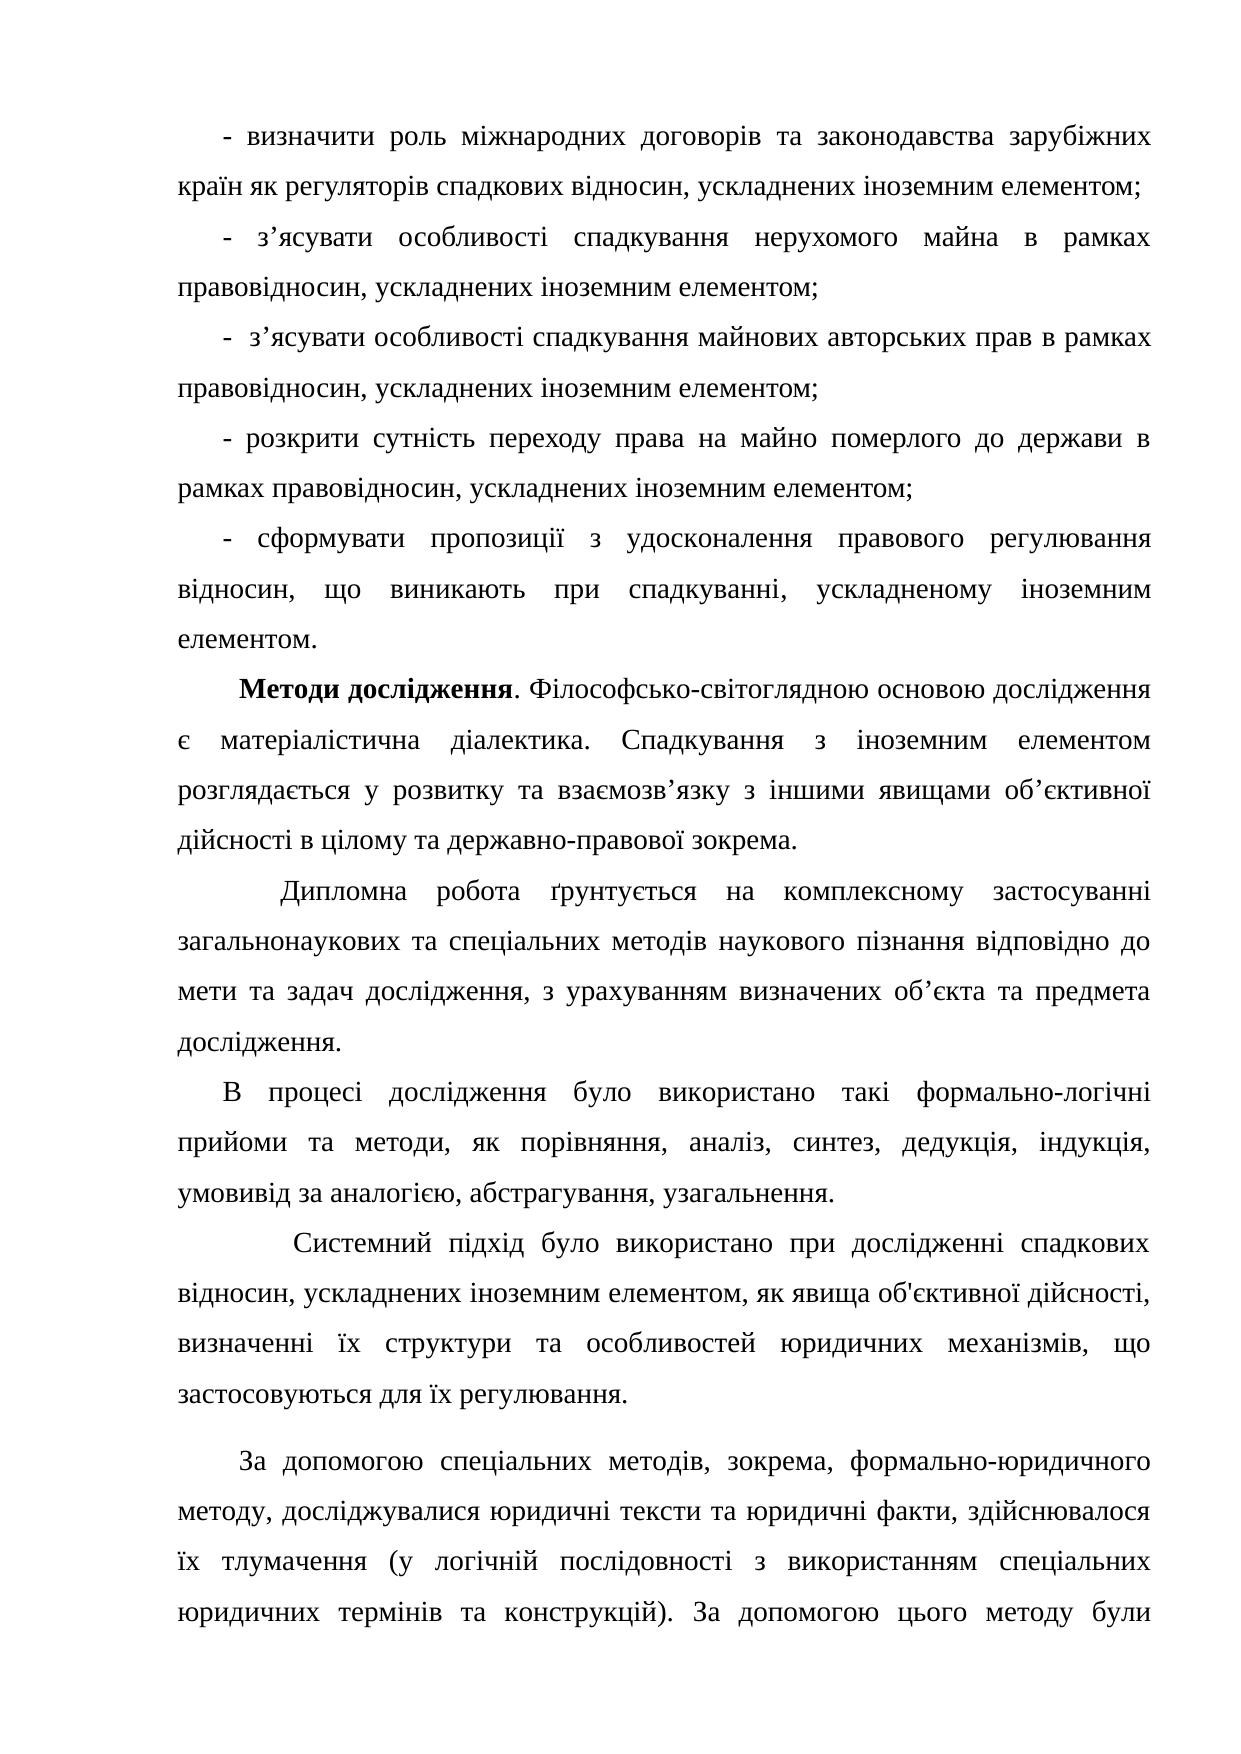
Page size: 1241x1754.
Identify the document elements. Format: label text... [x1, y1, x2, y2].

text За допомогою спеціальних методів, зокрема, формально-юридичного методу, досліджувалися юридичні тексти та юридичні факти, здійснювалося їх тлумачення (у логічній послідовності з використанням спеціальних юридичних термінів та конструкцій). За допомогою цього методу були [177, 1443, 1152, 1627]
text - з’ясувати особливості спадкування майнових авторських прав в рамках правовідносин, ускладнених іноземним елементом; [177, 319, 1152, 403]
text Системний підхід було використано при дослідженні спадкових відносин, ускладнених іноземним елементом, як явища об'єктивної дійсності, визначенні їх структури та особливостей юридичних механізмів, що застосовуються для їх регулювання. [177, 1225, 1152, 1409]
text Методи дослідження. Філософсько-світоглядною основою дослідження є матеріалістична діалектика. Спадкування з іноземним елементом розглядається у розвитку та взаємозв’язку з іншими явищами об’єктивної дійсності в цілому та державно-правової зокрема. [177, 672, 1152, 856]
text В процесі дослідження було використано такі формально-логічні прийоми та методи, як порівняння, аналіз, синтез, дедукція, індукція, умовивід за аналогією, абстрагування, узагальнення. [177, 1074, 1152, 1208]
text - сформувати пропозиції з удосконалення правового регулювання відносин, що виникають при спадкуванні, ускладненому іноземним елементом. [177, 521, 1152, 655]
text Дипломна робота ґрунтується на комплексному застосуванні загальнонаукових та спеціальних методів наукового пізнання відповідно до мети та задач дослідження, з урахуванням визначених об’єкта та предмета дослідження. [177, 873, 1152, 1057]
text - з’ясувати особливості спадкування нерухомого майна в рамках правовідносин, ускладнених іноземним елементом; [177, 219, 1152, 303]
text - визначити роль міжнародних договорів та законодавства зарубіжних країн як регуляторів спадкових відносин, ускладнених іноземним елементом; [177, 118, 1152, 202]
text - розкрити сутність переходу права на майно померлого до держави в рамках правовідносин, ускладнених іноземним елементом; [177, 420, 1152, 504]
